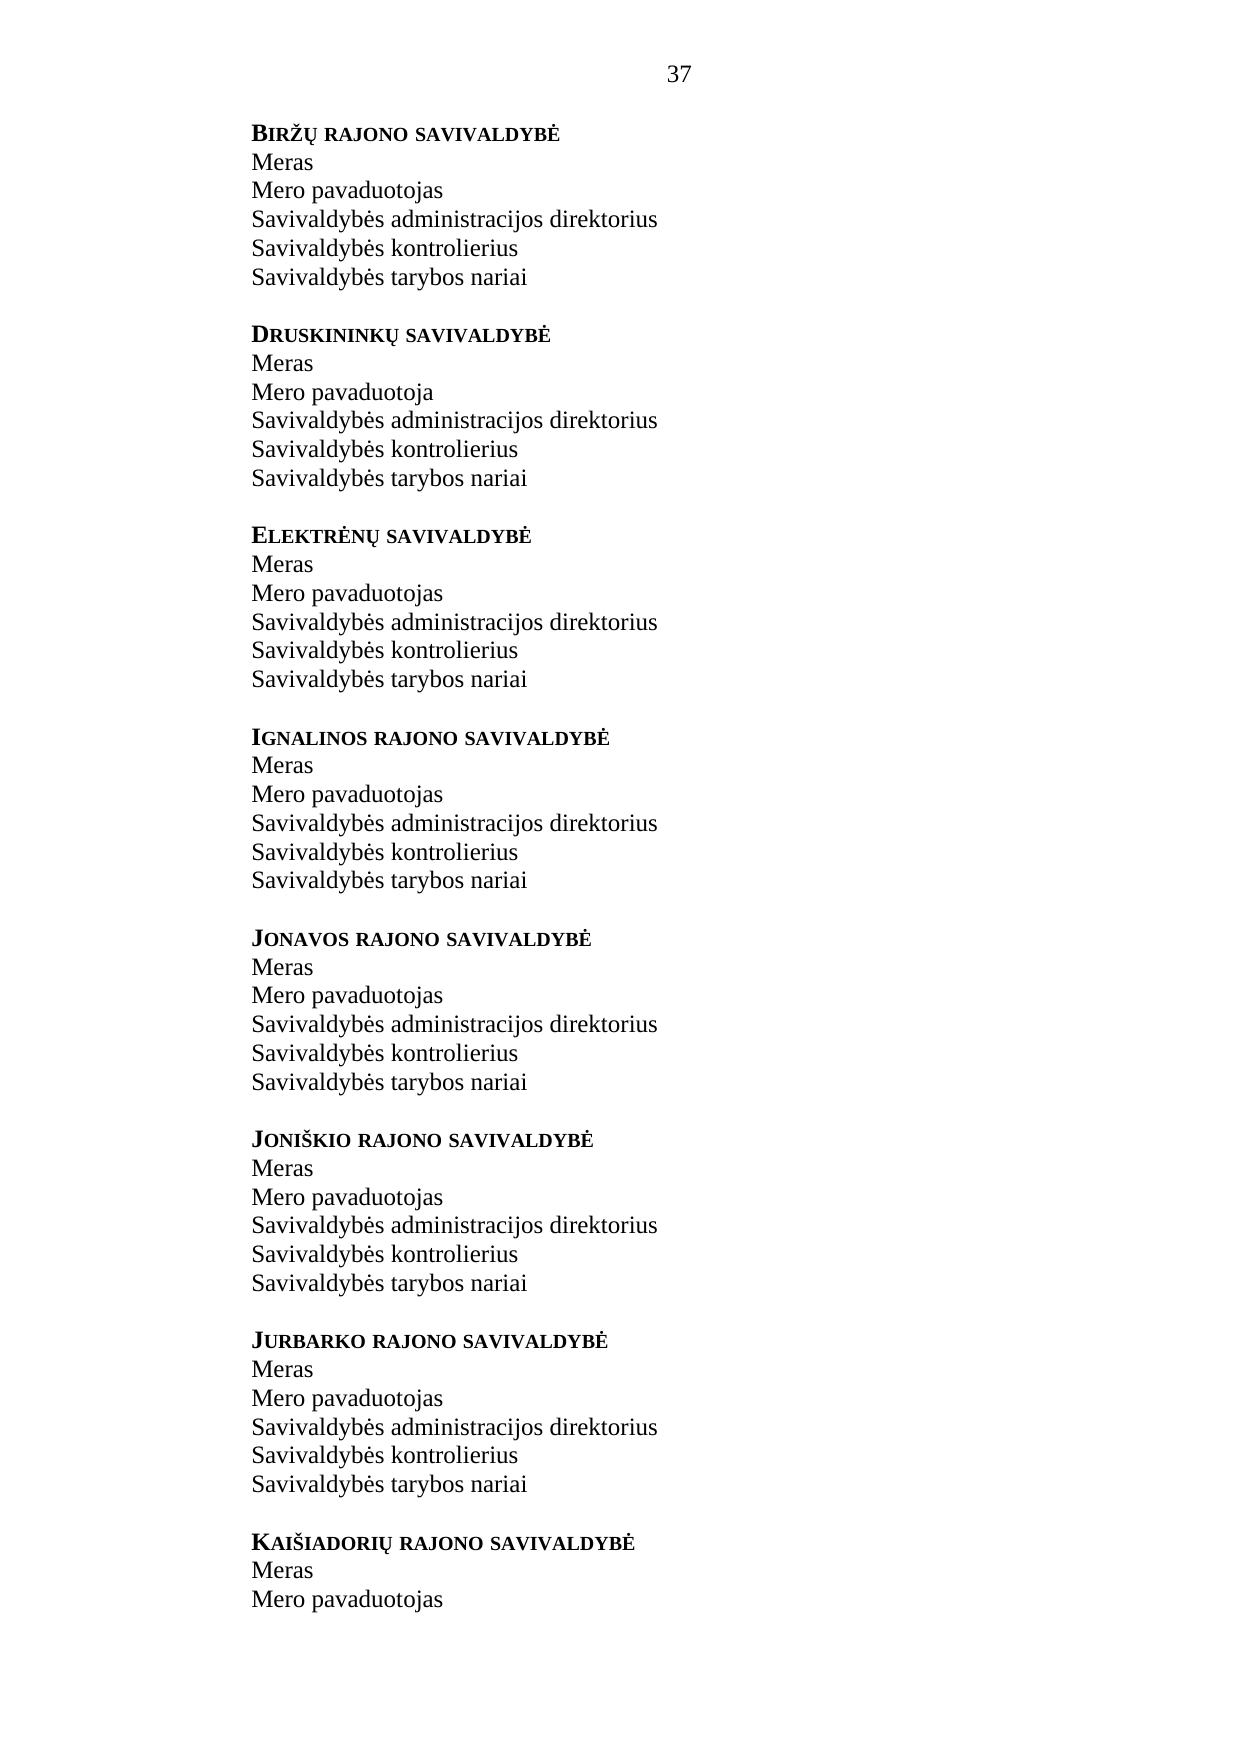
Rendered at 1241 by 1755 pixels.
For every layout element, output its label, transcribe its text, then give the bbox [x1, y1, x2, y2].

text Savivaldybės administracijos direktorius [177, 607, 1181, 636]
text Savivaldybės tarybos nariai [177, 1067, 1181, 1096]
text Meras [177, 1556, 1181, 1584]
text Savivaldybės tarybos nariai [177, 1268, 1181, 1297]
text Mero pavaduotojas [177, 981, 1181, 1009]
text Kaišiadorių rajono savivaldybė [177, 1527, 1181, 1556]
text Mero pavaduotojas [177, 779, 1181, 808]
text Jonavos rajono savivaldybė [177, 923, 1181, 952]
text Meras [177, 1153, 1181, 1182]
text Savivaldybės administracijos direktorius [177, 204, 1181, 233]
text Meras [177, 1354, 1181, 1383]
text Savivaldybės administracijos direktorius [177, 1412, 1181, 1441]
text Savivaldybės administracijos direktorius [177, 1211, 1181, 1239]
text Savivaldybės administracijos direktorius [177, 808, 1181, 837]
text Mero pavaduotojas [177, 1584, 1181, 1613]
text Savivaldybės tarybos nariai [177, 664, 1181, 693]
text Meras [177, 147, 1181, 176]
text Biržų rajono savivaldybė [177, 118, 1181, 147]
text Savivaldybės tarybos nariai [177, 463, 1181, 492]
text Savivaldybės kontrolierius [177, 233, 1181, 262]
text Mero pavaduotojas [177, 1383, 1181, 1412]
text Savivaldybės tarybos nariai [177, 866, 1181, 894]
text Jurbarko rajono savivaldybė [177, 1326, 1181, 1354]
text Joniškio rajono savivaldybė [177, 1124, 1181, 1153]
text Savivaldybės kontrolierius [177, 1441, 1181, 1469]
text Mero pavaduotojas [177, 176, 1181, 204]
text Ignalinos rajono savivaldybė [177, 722, 1181, 751]
text Druskininkų savivaldybė [177, 319, 1181, 348]
text Savivaldybės tarybos nariai [177, 1469, 1181, 1498]
text Savivaldybės administracijos direktorius [177, 1009, 1181, 1038]
text Savivaldybės kontrolierius [177, 1038, 1181, 1067]
text Elektrėnų savivaldybė [177, 521, 1181, 549]
text Savivaldybės kontrolierius [177, 1239, 1181, 1268]
text Savivaldybės kontrolierius [177, 434, 1181, 463]
text Mero pavaduotojas [177, 578, 1181, 607]
text Meras [177, 549, 1181, 578]
text Mero pavaduotoja [177, 377, 1181, 406]
text Savivaldybės kontrolierius [177, 837, 1181, 866]
text Meras [177, 348, 1181, 377]
text Savivaldybės kontrolierius [177, 636, 1181, 664]
text Mero pavaduotojas [177, 1182, 1181, 1211]
text Savivaldybės tarybos nariai [177, 262, 1181, 291]
text Meras [177, 952, 1181, 981]
text Meras [177, 751, 1181, 779]
text Savivaldybės administracijos direktorius [177, 406, 1181, 434]
